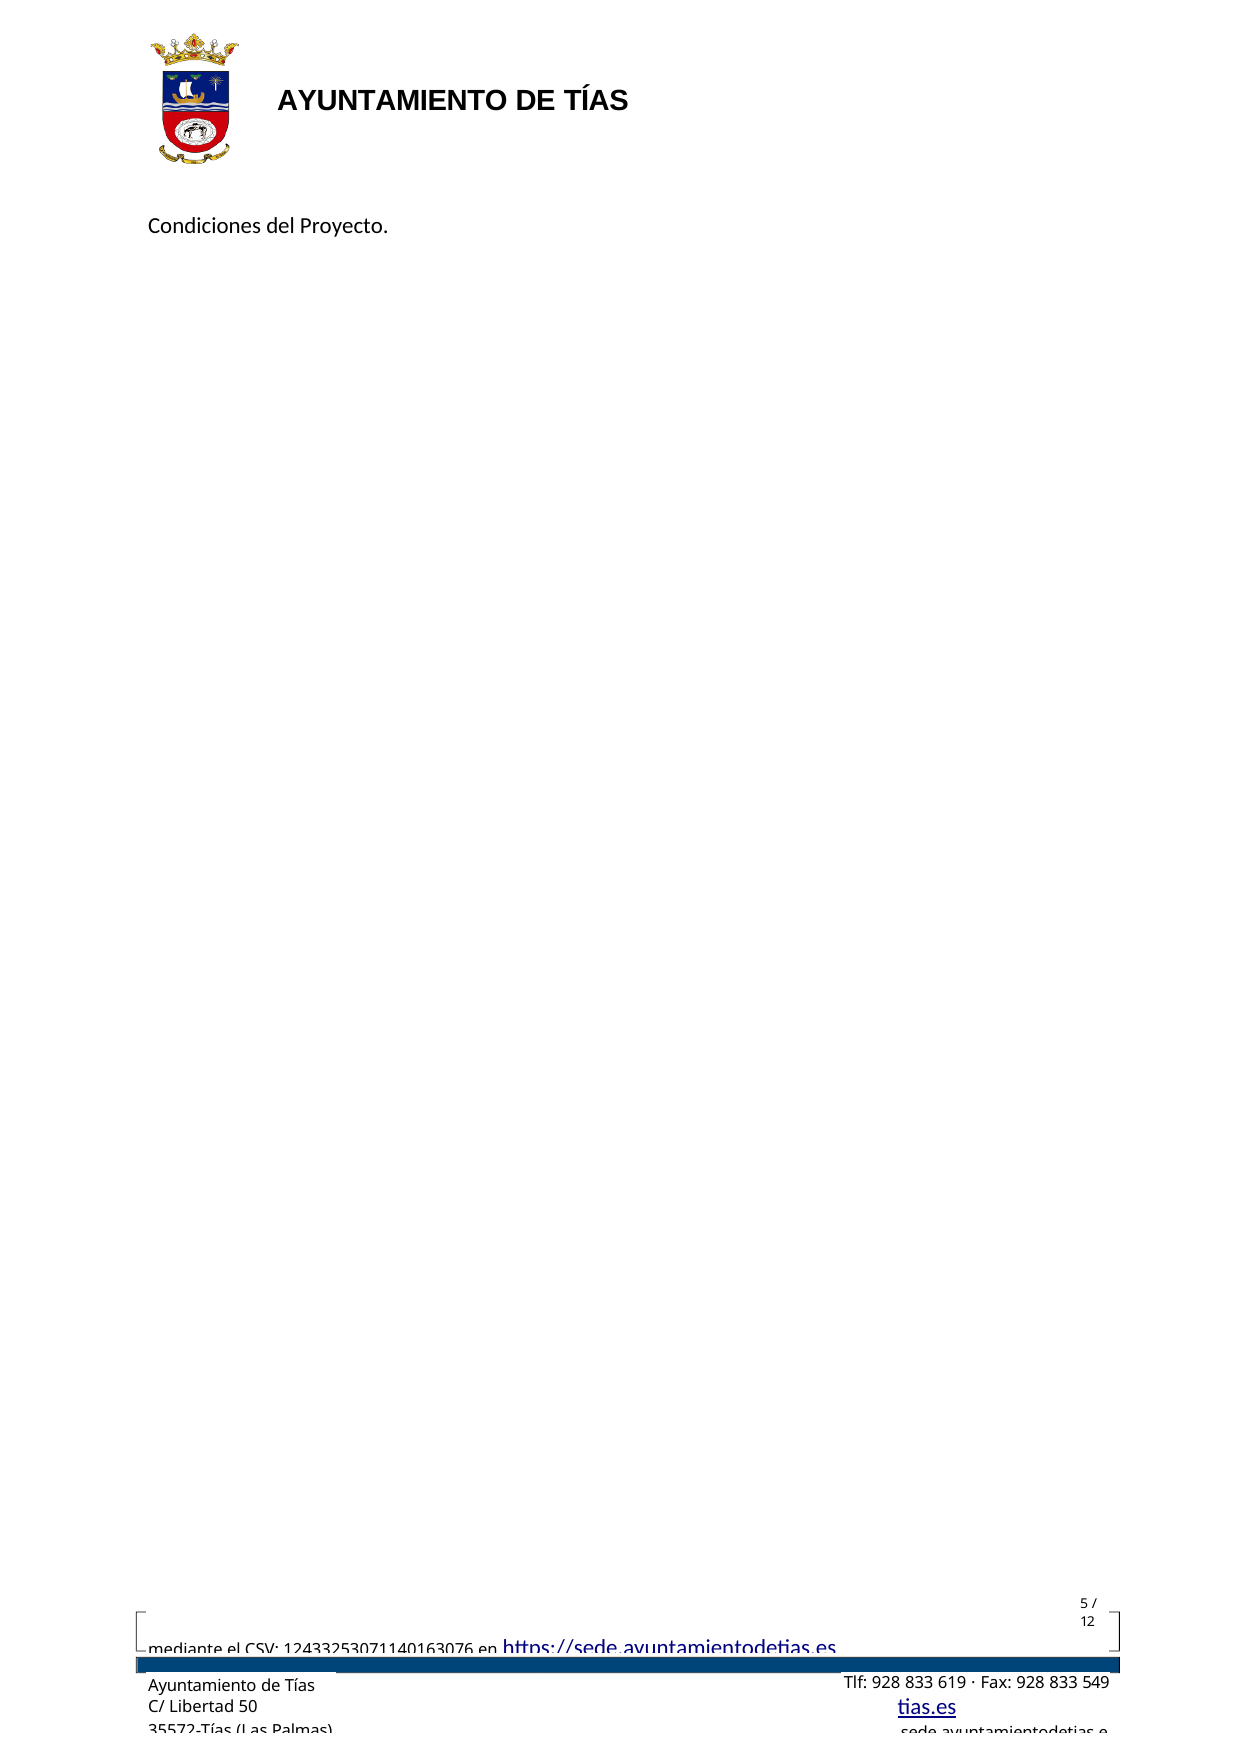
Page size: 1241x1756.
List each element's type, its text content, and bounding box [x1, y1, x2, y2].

text Condiciones del Proyecto. [148, 211, 1109, 239]
